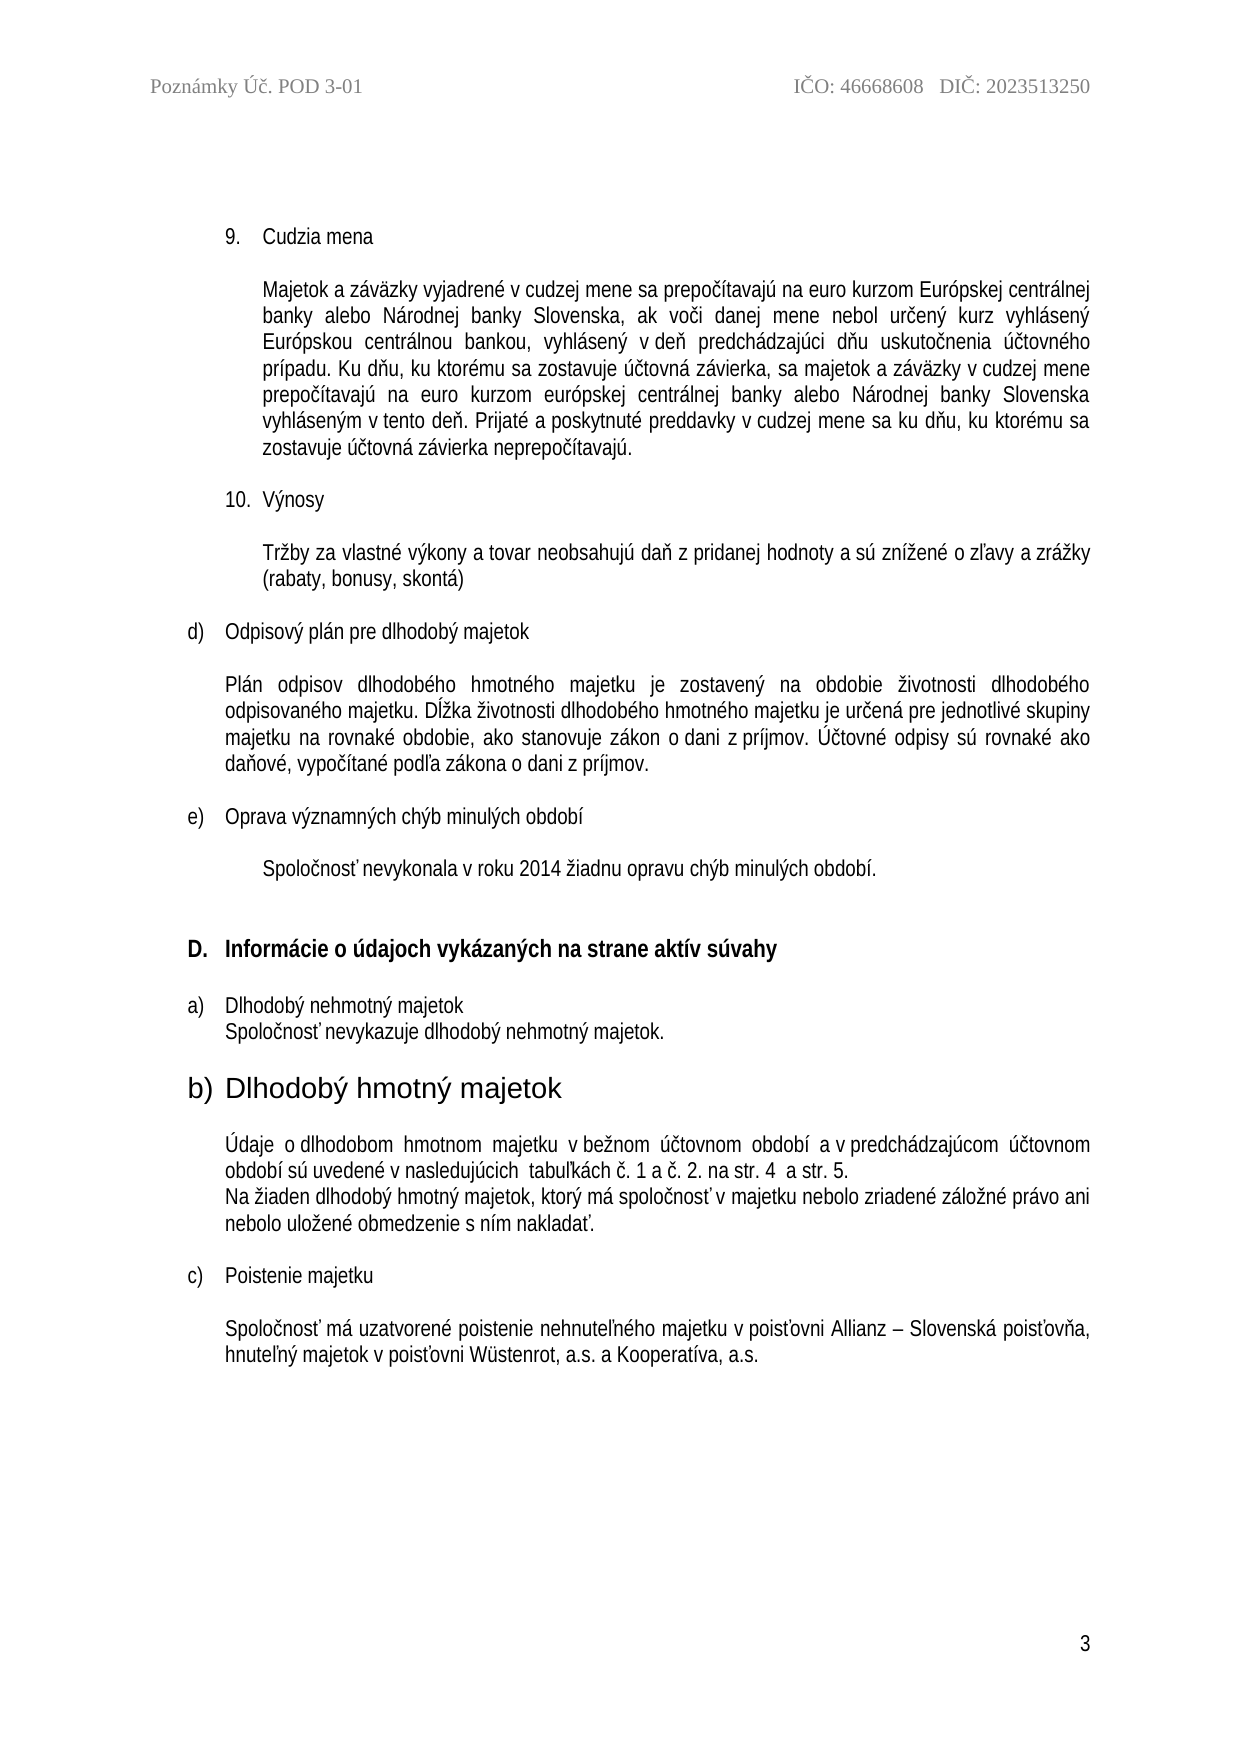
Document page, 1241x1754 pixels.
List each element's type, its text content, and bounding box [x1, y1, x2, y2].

text Majetok a záväzky vyjadrené v cudzej mene sa prepočítavajú na euro kurzom Európskej centrálnej banky alebo Národnej banky Slovenska, ak voči danej mene nebol určený kurz vyhlásený Európskou centrálnou bankou, vyhlásený v deň predchádzajúci dňu uskutočnenia účtovného prípadu. Ku dňu, ku ktorému sa zostavuje účtovná závierka, sa majetok a záväzky v cudzej mene prepočítavajú na euro kurzom európskej centrálnej banky alebo Národnej banky Slovenska vyhláseným v tento deň. Prijaté a poskytnuté preddavky v cudzej mene sa ku dňu, ku ktorému sa zostavuje účtovná závierka neprepočítavajú. [262, 276, 1090, 460]
list Oprava významných chýb minulých období [187, 803, 1090, 829]
text Plán odpisov dlhodobého hmotného majetku je zostavený na obdobie životnosti dlhodobého odpisovaného majetku. Dĺžka životnosti dlhodobého hmotného majetku je určená pre jednotlivé skupiny majetku na rovnaké obdobie, ako stanovuje zákon o dani z príjmov. Účtovné odpisy sú rovnaké ako daňové, vypočítané podľa zákona o dani z príjmov. [225, 671, 1090, 776]
text Spoločnosť nevykazuje dlhodobý nehmotný majetok. [225, 1018, 1090, 1044]
text Spoločnosť má uzatvorené poistenie nehnuteľného majetku v poisťovni Allianz – Slovenská poisťovňa, hnuteľný majetok v poisťovni Wüstenrot, a.s. a Kooperatíva, a.s. [225, 1315, 1090, 1368]
list Odpisový plán pre dlhodobý majetok [187, 618, 1090, 644]
text Údaje o dlhodobom hmotnom majetku v bežnom účtovnom období a v predchádzajúcom účtovnom období sú uvedené v nasledujúcich tabuľkách č. 1 a č. 2. na str. 4 a str. 5. [225, 1131, 1090, 1183]
title Dlhodobý hmotný majetok [187, 1071, 1090, 1104]
list Dlhodobý nehmotný majetok [187, 992, 1090, 1018]
text Na žiaden dlhodobý hmotný majetok, ktorý má spoločnosť v majetku nebolo zriadené záložné právo ani nebolo uložené obmedzenie s ním nakladať. [225, 1183, 1090, 1236]
list Poistenie majetku [187, 1262, 1090, 1289]
list Cudzia mena [225, 223, 1090, 249]
list Výnosy [225, 486, 1090, 513]
list Informácie o údajoch vykázaných na strane aktív súvahy [187, 934, 1090, 963]
text Spoločnosť nevykonala v roku 2014 žiadnu opravu chýb minulých období. [262, 855, 1090, 882]
text Tržby za vlastné výkony a tovar neobsahujú daň z pridanej hodnoty a sú znížené o zľavy a zrážky (rabaty, bonusy, skontá) [262, 539, 1090, 592]
